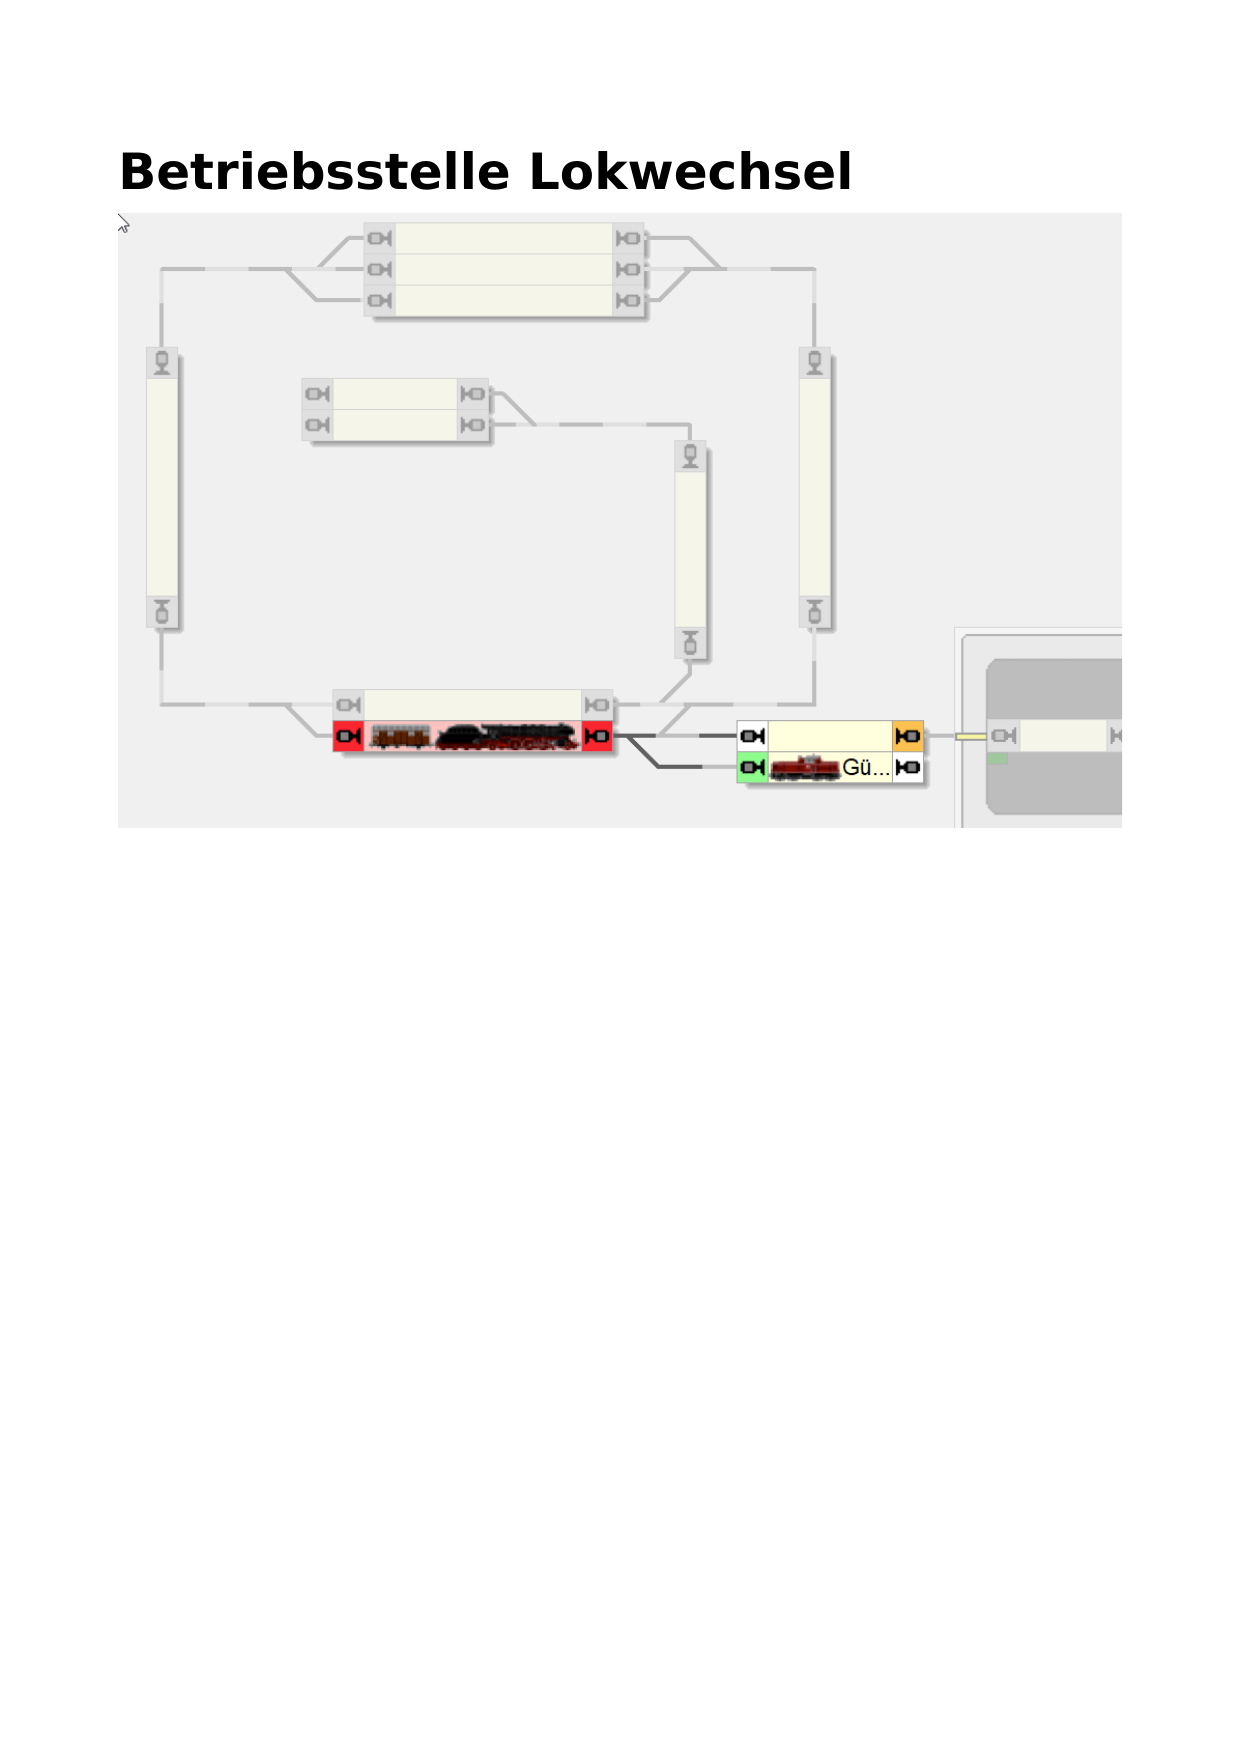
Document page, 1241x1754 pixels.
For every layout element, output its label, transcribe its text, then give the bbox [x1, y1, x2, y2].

subtitle Betriebsstelle Lokwechsel [118, 143, 1122, 201]
picture [118, 213, 1123, 828]
